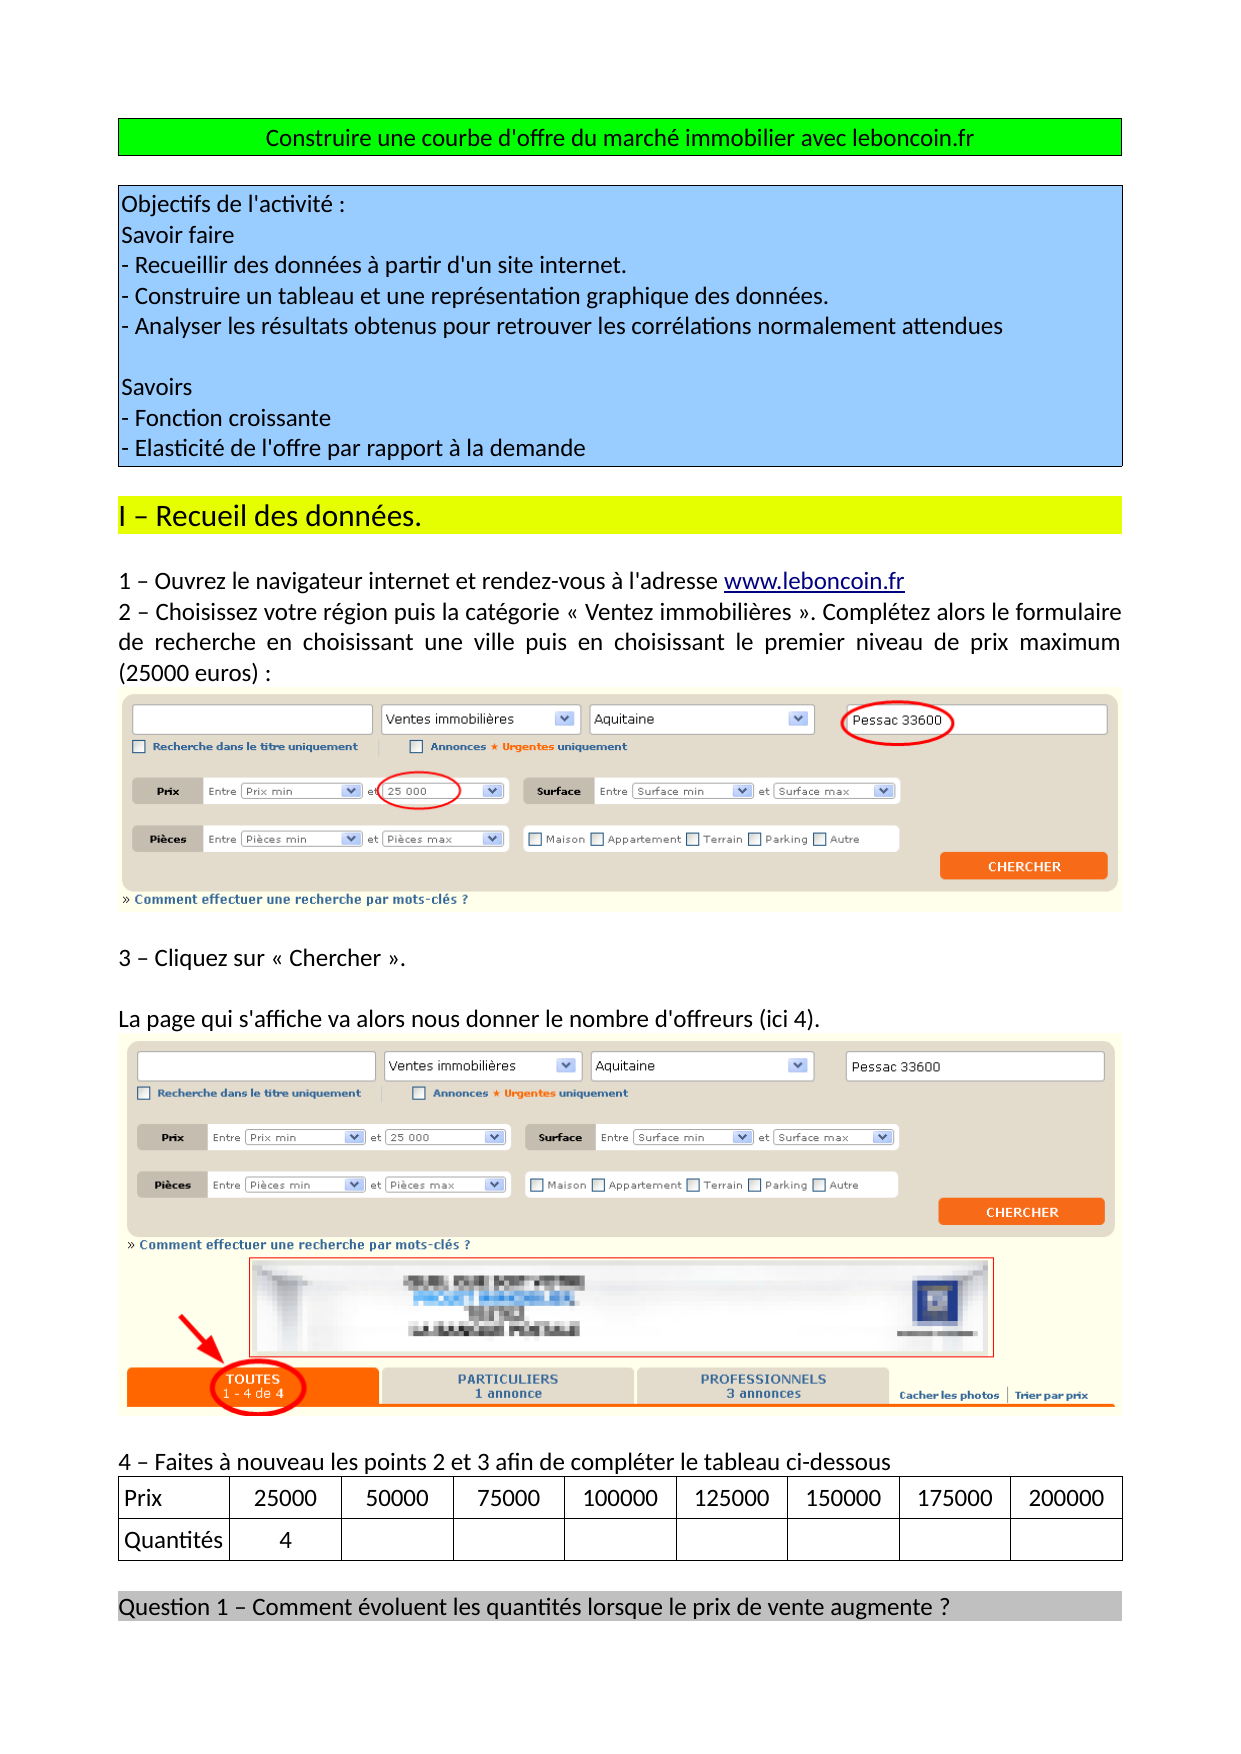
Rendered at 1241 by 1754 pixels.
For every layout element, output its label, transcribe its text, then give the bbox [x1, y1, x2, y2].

text Savoirs [119, 368, 1122, 399]
table_cell [900, 1519, 1010, 1560]
text 3 – Cliquez sur « Chercher ». [118, 942, 1122, 972]
text - Elasticité de l'offre par rapport à la demande [119, 429, 1122, 466]
table_cell Quantités [119, 1519, 229, 1560]
table_cell [342, 1519, 453, 1560]
table_header Prix [119, 1477, 229, 1518]
text - Fonction croissante [119, 399, 1122, 429]
text 1 – Ouvrez le navigateur internet et rendez-vous à l'adresse www.leboncoin.fr [118, 565, 1122, 596]
text Objectifs de l'activité : [119, 186, 1122, 216]
table_header 75000 [454, 1477, 564, 1518]
table_header 25000 [230, 1477, 341, 1518]
text - Construire un tableau et une représentation graphique des données. [119, 277, 1122, 307]
text - Recueillir des données à partir d'un site internet. [119, 246, 1122, 277]
table_header 175000 [900, 1477, 1010, 1518]
table_cell 4 [230, 1519, 341, 1560]
text Savoir faire [119, 216, 1122, 246]
text 4 – Faites à nouveau les points 2 et 3 afin de compléter le tableau ci-dessous [118, 1446, 1122, 1476]
table_cell [565, 1519, 676, 1560]
text La page qui s'affiche va alors nous donner le nombre d'offreurs (ici 4). [118, 1003, 1122, 1033]
table_header 125000 [677, 1477, 787, 1518]
picture [118, 687, 1123, 912]
table_cell [677, 1519, 787, 1560]
table_header 50000 [342, 1477, 453, 1518]
table_header 150000 [788, 1477, 899, 1518]
table_header 100000 [565, 1477, 676, 1518]
picture [118, 1033, 1123, 1416]
table_cell [788, 1519, 899, 1560]
text - Analyser les résultats obtenus pour retrouver les corrélations normalement attendues [119, 307, 1122, 338]
text I – Recueil des données. [118, 496, 1122, 534]
table_cell [454, 1519, 564, 1560]
text 2 – Choisissez votre région puis la catégorie « Ventez immobilières ». Complétez alors le formulaire de recherche en choisissant une ville puis en choisissant le premier niveau de prix maximum (25000 euros) : [118, 596, 1122, 687]
table_header 200000 [1011, 1477, 1122, 1518]
text Question 1 – Comment évoluent les quantités lorsque le prix de vente augmente ? [118, 1591, 1122, 1621]
table_cell [1011, 1519, 1122, 1560]
